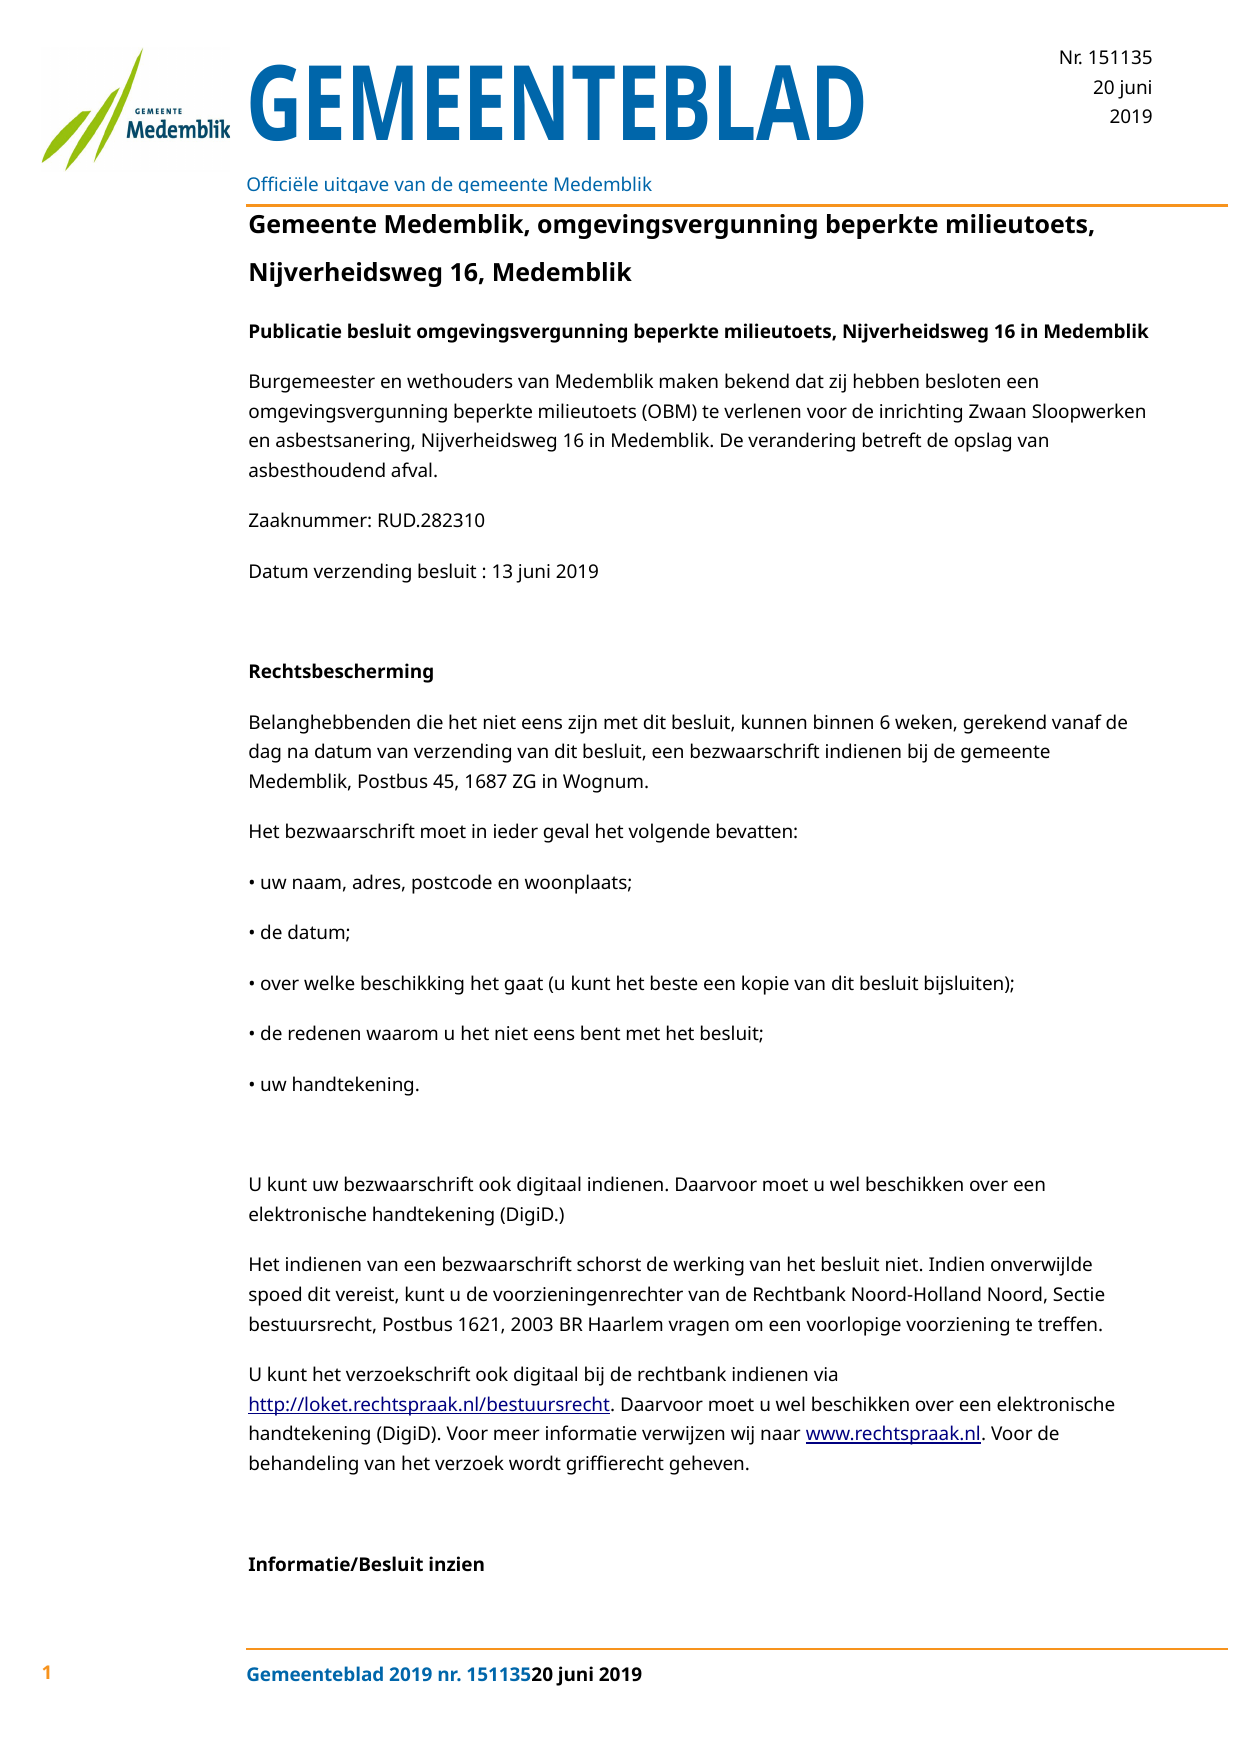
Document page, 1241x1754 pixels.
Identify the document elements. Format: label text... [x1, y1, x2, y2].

text Gemeente Medemblik, omgevingsvergunning beperkte milieutoets, Nijverheidsweg 16, Medemblik [248, 207, 1152, 288]
text U kunt uw bezwaarschrift ook digitaal indienen. Daarvoor moet u wel beschikken over een elektronische handtekening (DigiD.) [248, 1172, 1152, 1227]
text • de redenen waarom u het niet eens bent met het besluit; [248, 1020, 1152, 1046]
text • over welke beschikking het gaat (u kunt het beste een kopie van dit besluit bijsluiten); [248, 970, 1152, 996]
text Het indienen van een bezwaarschrift schorst de werking van het besluit niet. Indien onverwijlde spoed dit vereist, kunt u de voorzieningenrechter van de Rechtbank Noord-Holland Noord, Sectie bestuursrecht, Postbus 1621, 2003 BR Haarlem vragen om een voorlopige voorziening te treffen. [248, 1252, 1152, 1337]
text U kunt het verzoekschrift ook digitaal bij de rechtbank indienen via http://loket.rechtspraak.nl/bestuursrecht. Daarvoor moet u wel beschikken over een elektronische handtekening (DigiD). Voor meer informatie verwijzen wij naar www.rechtspraak.nl. Voor de behandeling van het verzoek wordt griffierecht geheven. [248, 1361, 1152, 1476]
text Het bezwaarschrift moet in ieder geval het volgende bevatten: [248, 819, 1152, 844]
text • de datum; [248, 919, 1152, 945]
text • uw naam, adres, postcode en woonplaats; [248, 869, 1152, 895]
text Belanghebbenden die het niet eens zijn met dit besluit, kunnen binnen 6 weken, gerekend vanaf de dag na datum van verzending van dit besluit, een bezwaarschrift indienen bij de gemeente Medemblik, Postbus 45, 1687 ZG in Wognum. [248, 709, 1152, 794]
text Rechtsbescherming [248, 659, 1152, 684]
text Datum verzending besluit : 13 juni 2019 [248, 558, 1152, 584]
text Burgemeester en wethouders van Medemblik maken bekend dat zij hebben besloten een omgevingsvergunning beperkte milieutoets (OBM) te verlenen voor de inrichting Zwaan Sloopwerken en asbestsanering, Nijverheidsweg 16 in Medemblik. De verandering betreft de opslag van asbesthoudend afval. [248, 368, 1152, 483]
text Publicatie besluit omgevingsvergunning beperkte milieutoets, Nijverheidsweg 16 in Medemblik [248, 318, 1152, 344]
picture [41, 47, 231, 172]
text Zaaknummer: RUD.282310 [248, 507, 1152, 533]
text Informatie/Besluit inzien [248, 1551, 1152, 1577]
text • uw handtekening. [248, 1071, 1152, 1097]
